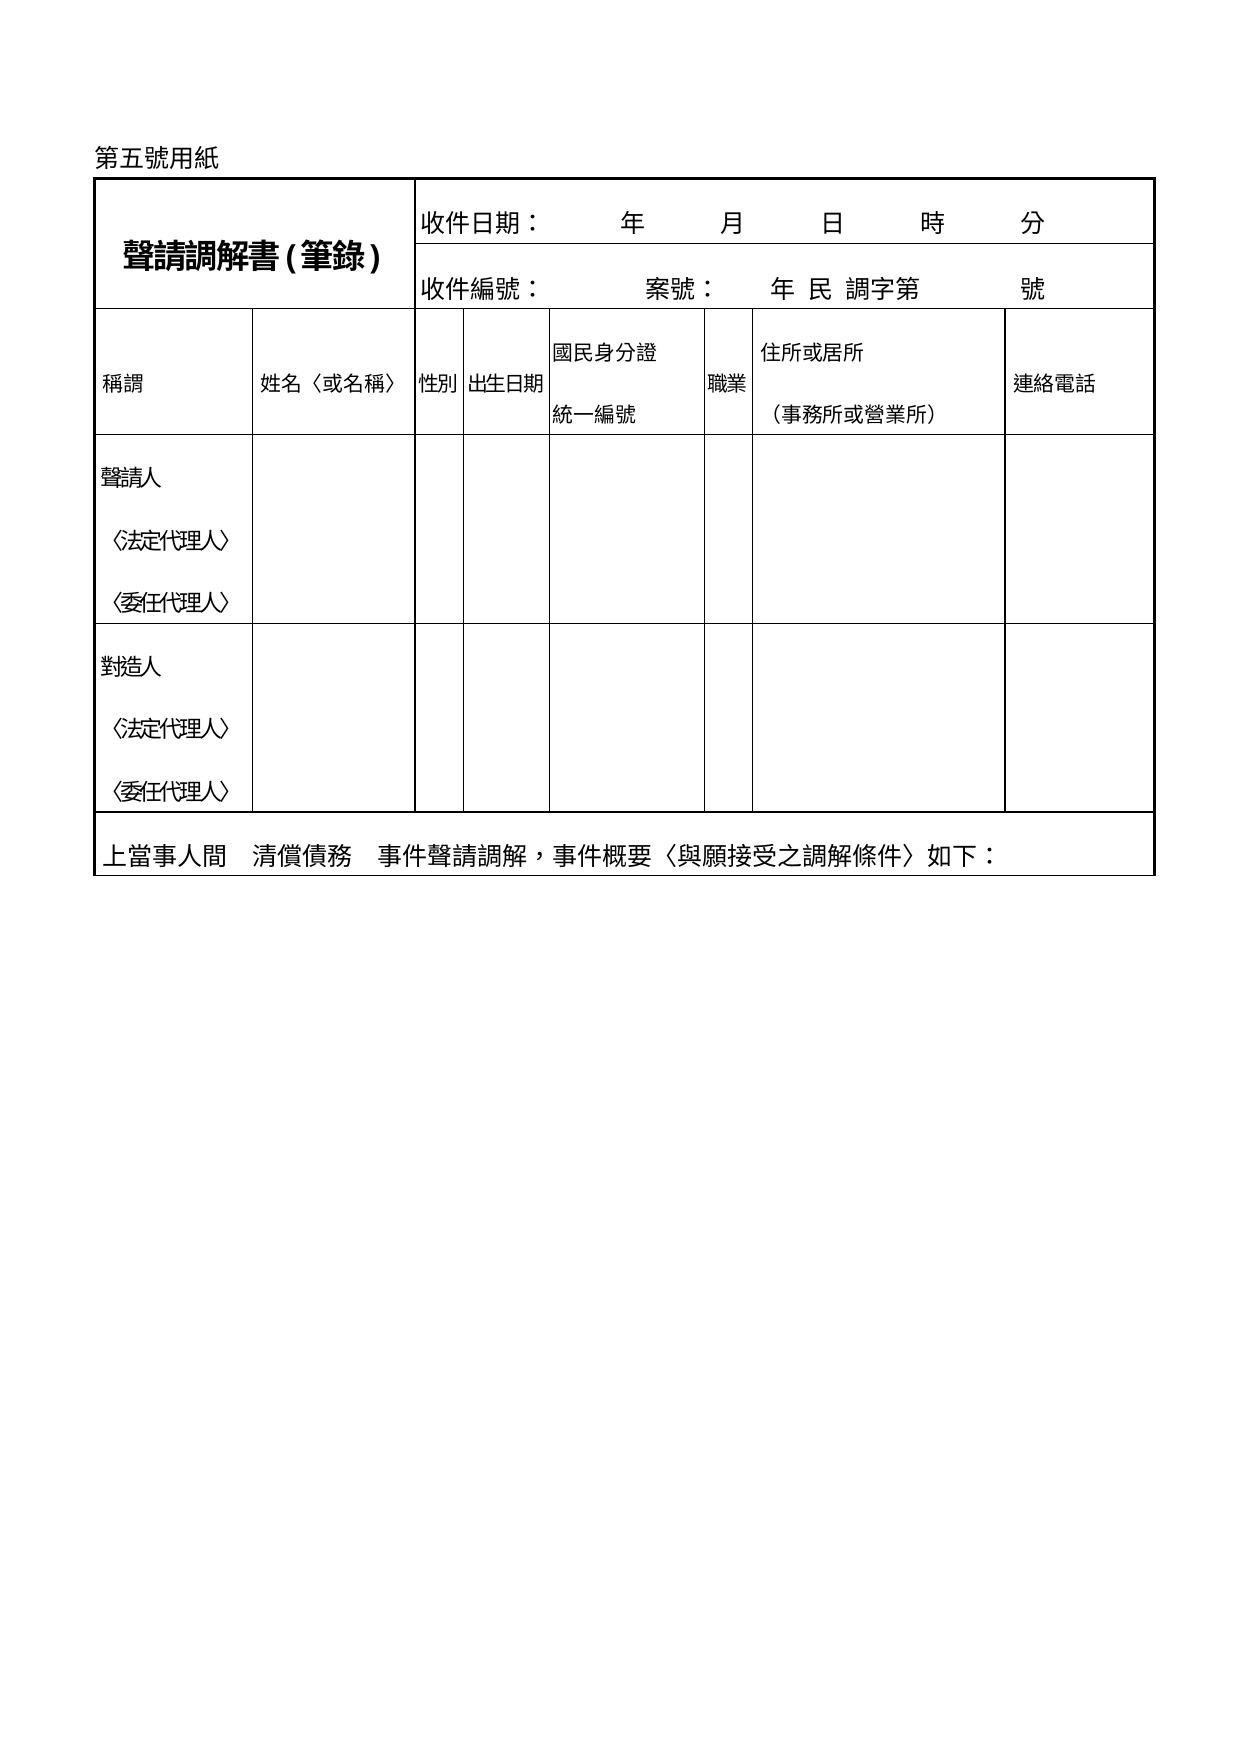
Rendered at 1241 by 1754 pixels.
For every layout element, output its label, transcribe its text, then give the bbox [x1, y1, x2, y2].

table_cell [705, 624, 752, 811]
table_cell [416, 435, 463, 623]
table_cell [1006, 624, 1153, 811]
table_cell [464, 435, 549, 623]
table_cell [253, 435, 414, 623]
table_cell 收件編號： 案號： 年 民 調字第 號 [416, 244, 1153, 308]
table_cell 稱謂 [96, 309, 252, 434]
table_cell 出生日期 [464, 309, 549, 434]
text 第五號用紙 [94, 114, 1122, 177]
table_header 收件日期： 年 月 日 時 分 [416, 180, 1153, 243]
table_header 聲請調解書(筆錄) [96, 180, 414, 308]
table_cell [753, 624, 1004, 811]
table_cell 上當事人間 清償債務 事件聲請調解，事件概要〈與願接受之調解條件〉如下： [96, 813, 1153, 875]
table_cell [705, 435, 752, 623]
table_cell 連絡電話 [1006, 309, 1153, 434]
table_cell [253, 624, 414, 811]
table_cell 國民身分證 統一編號 [550, 309, 704, 434]
table_cell [416, 624, 463, 811]
table_cell [550, 435, 704, 623]
table_cell [464, 624, 549, 811]
table_cell 姓名〈或名稱〉 [253, 309, 414, 434]
table_cell 性別 [416, 309, 463, 434]
table_cell 聲請人 〈法定代理人〉 〈委任代理人〉 [96, 435, 252, 623]
table_cell [550, 624, 704, 811]
table_cell 職業 [705, 309, 752, 434]
table_cell 對造人 〈法定代理人〉 〈委任代理人〉 [96, 624, 252, 811]
table_cell [753, 435, 1004, 623]
table_cell [1006, 435, 1153, 623]
table_cell 住所或居所 （事務所或營業所） [753, 309, 1004, 434]
